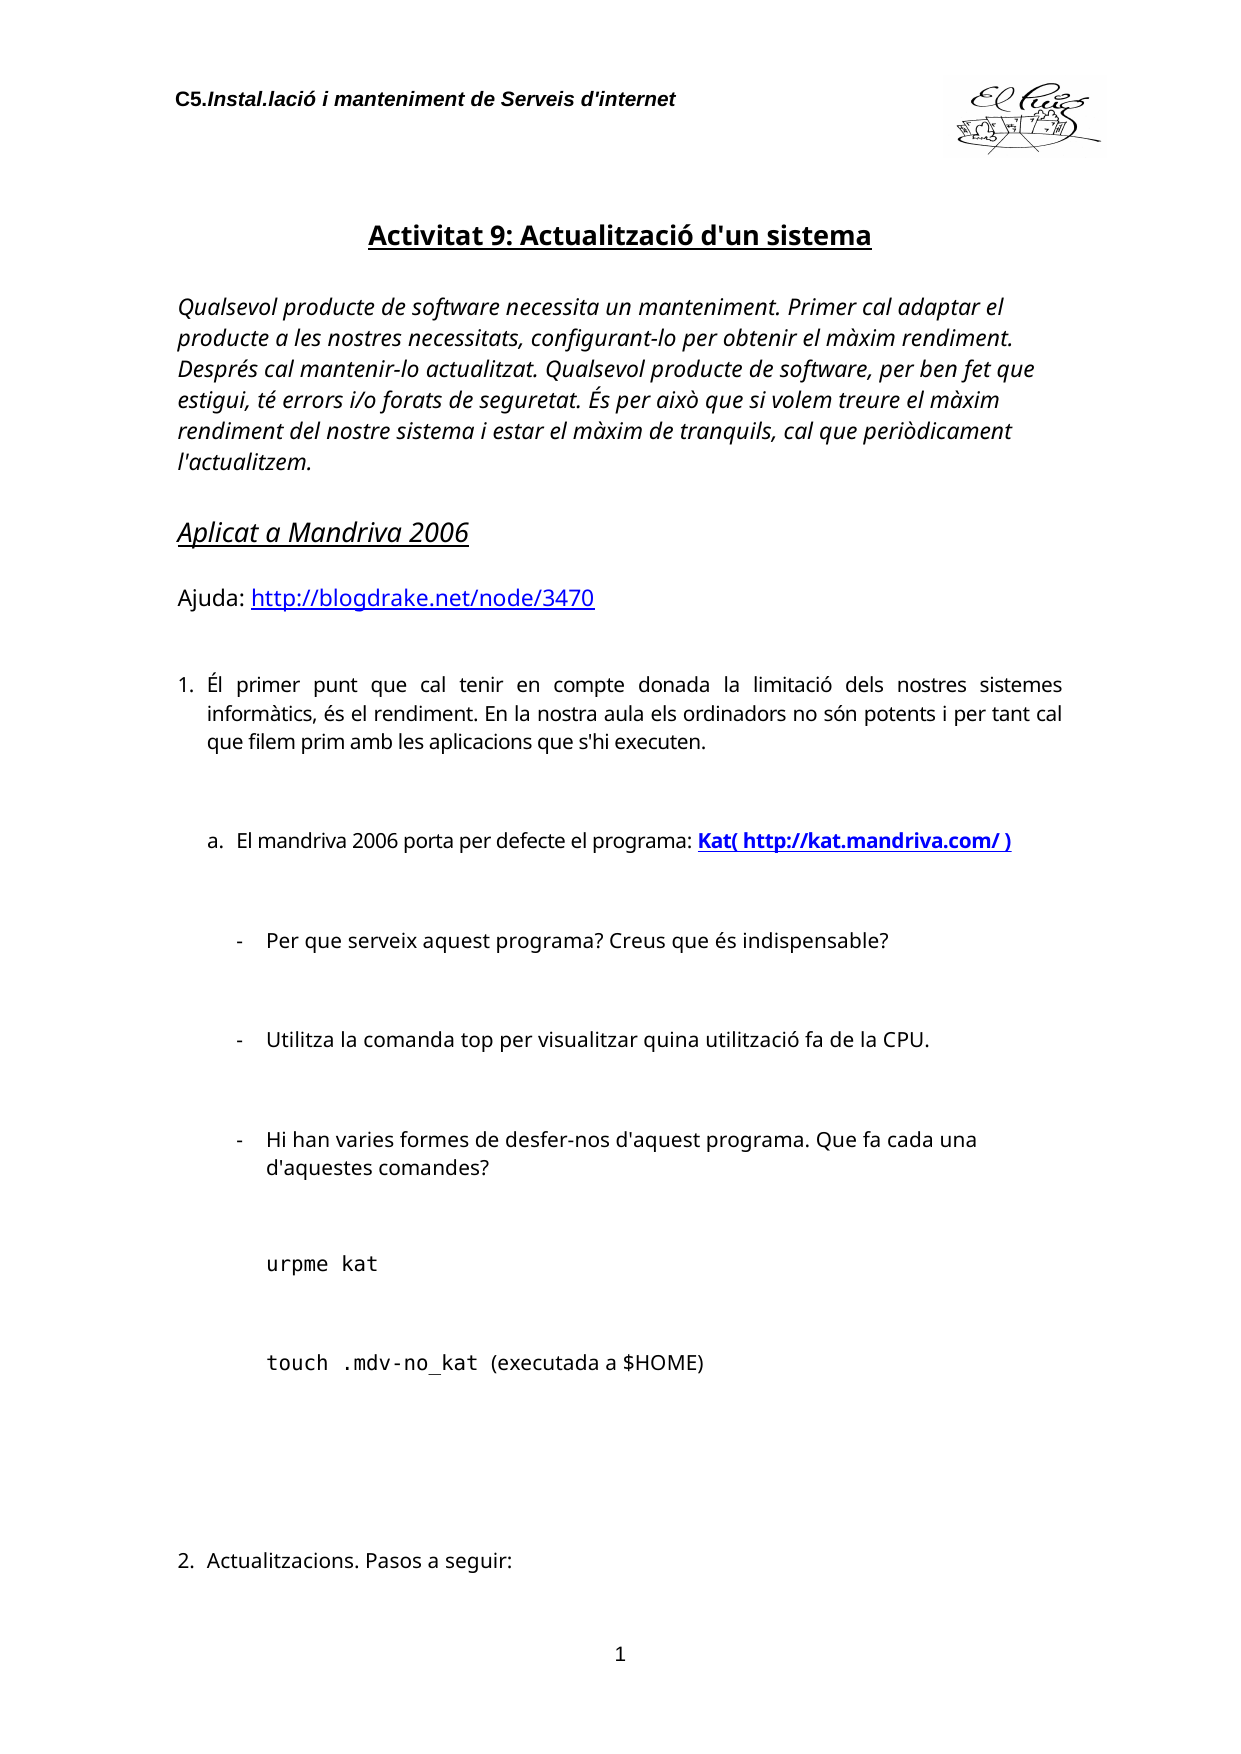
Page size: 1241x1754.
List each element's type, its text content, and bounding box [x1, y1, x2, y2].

text Ajuda: http://blogdrake.net/node/3470 [177, 582, 1063, 613]
text Qualsevol producte de software necessita un manteniment. Primer cal adaptar el producte a les nostres necessitats, configurant-lo per obtenir el màxim rendiment. Després cal mantenir-lo actualitzat. Qualsevol producte de software, per ben fet que estigui, té errors i/o forats de seguretat. És per això que si volem treure el màxim rendiment del nostre sistema i estar el màxim de tranquils, cal que periòdicament l'actualitzem. [177, 291, 1063, 477]
list touch .mdv-no_kat (executada a $HOME) [236, 1348, 1063, 1376]
list Per que serveix aquest programa? Creus que és indispensable? [236, 926, 1063, 954]
text Aplicat a Mandriva 2006 [177, 514, 1063, 551]
text Activitat 9: Actualització d'un sistema [177, 217, 1063, 253]
list Hi han varies formes de desfer-nos d'aquest programa. Que fa cada una d'aquestes comandes? [236, 1124, 1063, 1182]
list Utilitza la comanda top per visualitzar quina utilització fa de la CPU. [236, 1025, 1063, 1054]
list Él primer punt que cal tenir en compte donada la limitació dels nostres sistemes informàtics, és el rendiment. En la nostra aula els ordinadors no són potents i per tant cal que filem prim amb les aplicacions que s'hi executen. [177, 670, 1063, 756]
picture [943, 75, 1107, 158]
list urpme kat [236, 1252, 1063, 1277]
list El mandriva 2006 porta per defecte el programa: Kat( http://kat.mandriva.com/ ) [207, 826, 1063, 855]
list Actualitzacions. Pasos a seguir: [177, 1546, 1063, 1575]
